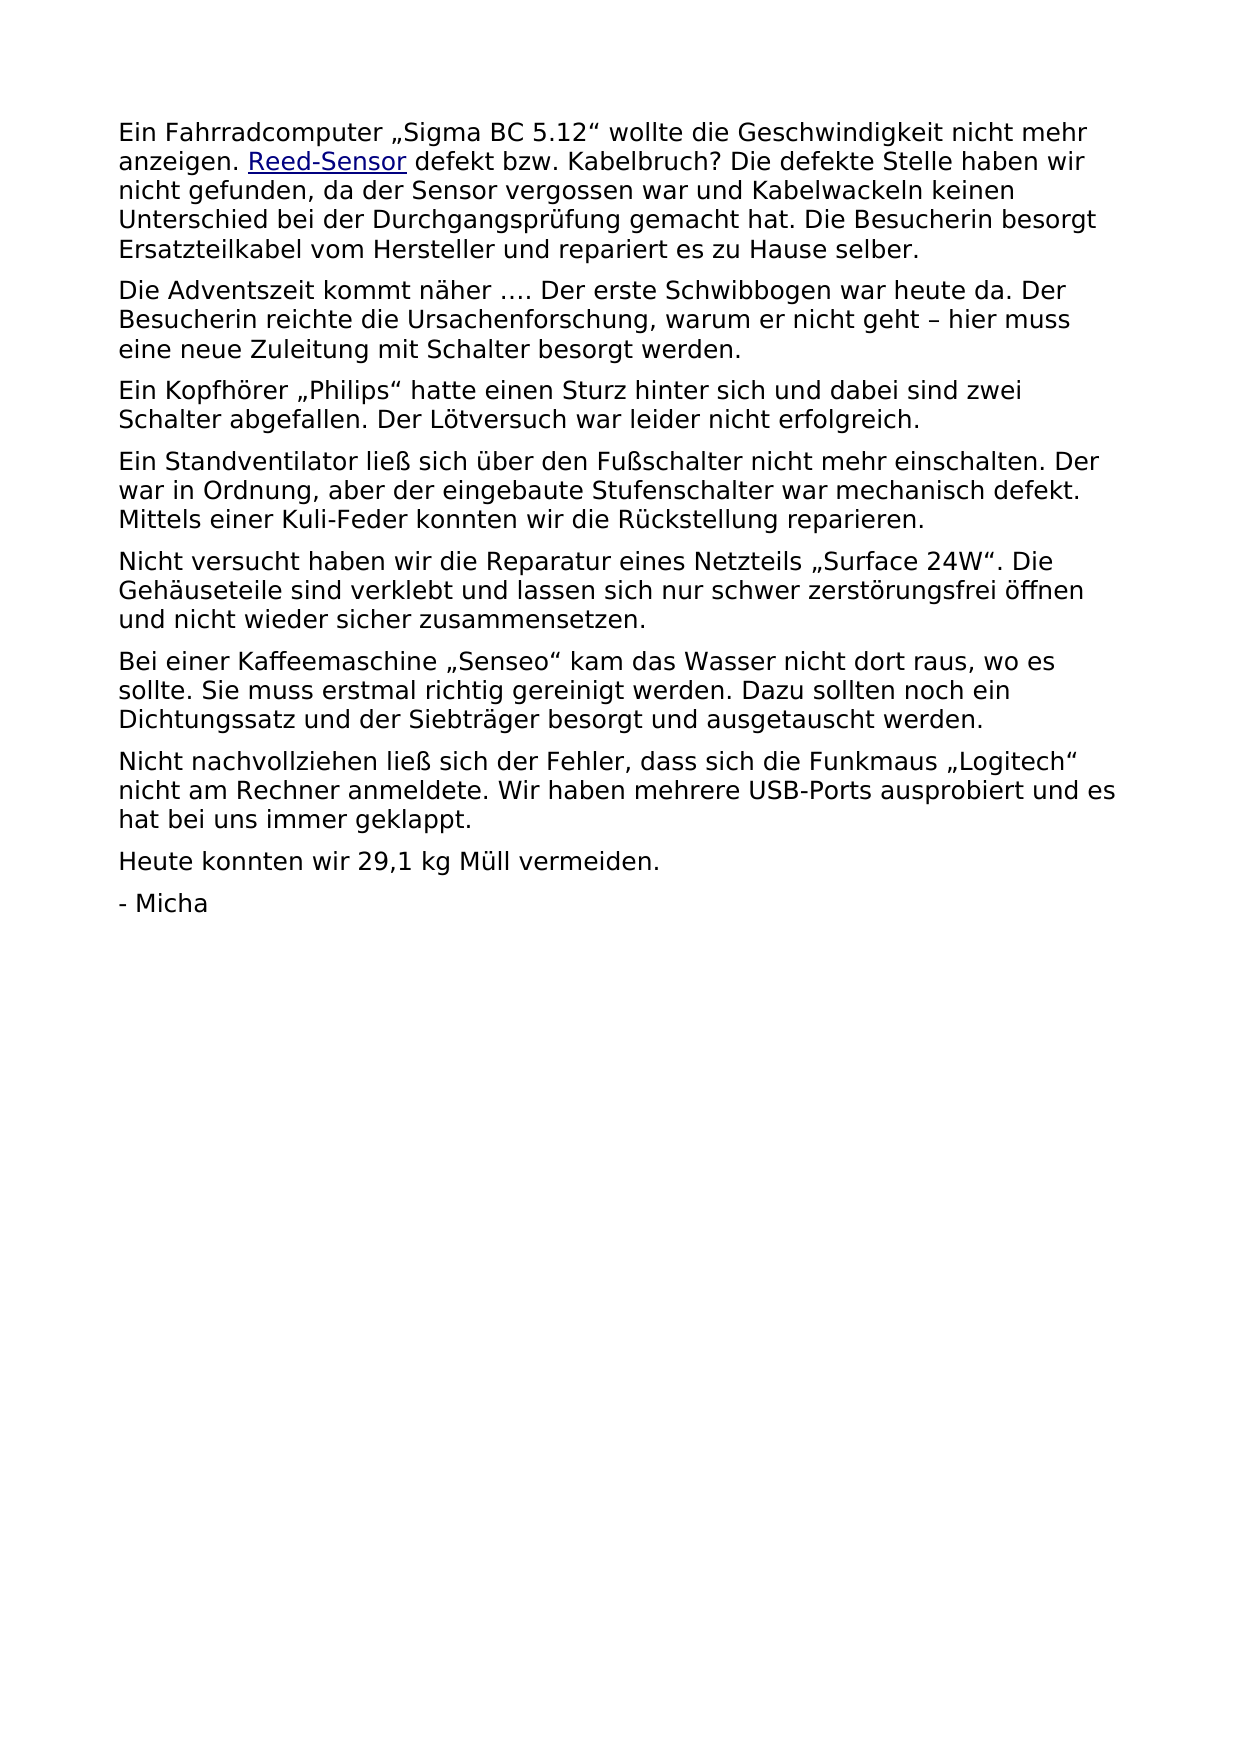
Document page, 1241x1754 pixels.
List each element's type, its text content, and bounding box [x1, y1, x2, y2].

text Die Adventszeit kommt näher …. Der erste Schwibbogen war heute da. Der Besucherin reichte die Ursachenforschung, warum er nicht geht – hier muss eine neue Zuleitung mit Schalter besorgt werden. [118, 276, 1122, 364]
text Heute konnten wir 29,1 kg Müll vermeiden. [118, 847, 1122, 876]
text Nicht versucht haben wir die Reparatur eines Netzteils „Surface 24W“. Die Gehäuseteile sind verklebt und lassen sich nur schwer zerstörungsfrei öffnen und nicht wieder sicher zusammensetzen. [118, 547, 1122, 635]
text Ein Fahrradcomputer „Sigma BC 5.12“ wollte die Geschwindigkeit nicht mehr anzeigen. Reed-Sensor defekt bzw. Kabelbruch? Die defekte Stelle haben wir nicht gefunden, da der Sensor vergossen war und Kabelwackeln keinen Unterschied bei der Durchgangsprüfung gemacht hat. Die Besucherin besorgt Ersatzteilkabel vom Hersteller und repariert es zu Hause selber. [118, 118, 1122, 264]
text Ein Kopfhörer „Philips“ hatte einen Sturz hinter sich und dabei sind zwei Schalter abgefallen. Der Lötversuch war leider nicht erfolgreich. [118, 376, 1122, 435]
text Ein Standventilator ließ sich über den Fußschalter nicht mehr einschalten. Der war in Ordnung, aber der eingebaute Stufenschalter war mechanisch defekt. Mittels einer Kuli-Feder konnten wir die Rückstellung reparieren. [118, 447, 1122, 535]
text Nicht nachvollziehen ließ sich der Fehler, dass sich die Funkmaus „Logitech“ nicht am Rechner anmeldete. Wir haben mehrere USB-Ports ausprobiert und es hat bei uns immer geklappt. [118, 747, 1122, 835]
text Bei einer Kaffeemaschine „Senseo“ kam das Wasser nicht dort raus, wo es sollte. Sie muss erstmal richtig gereinigt werden. Dazu sollten noch ein Dichtungssatz und der Siebträger besorgt und ausgetauscht werden. [118, 647, 1122, 735]
text - Micha [118, 889, 1122, 918]
